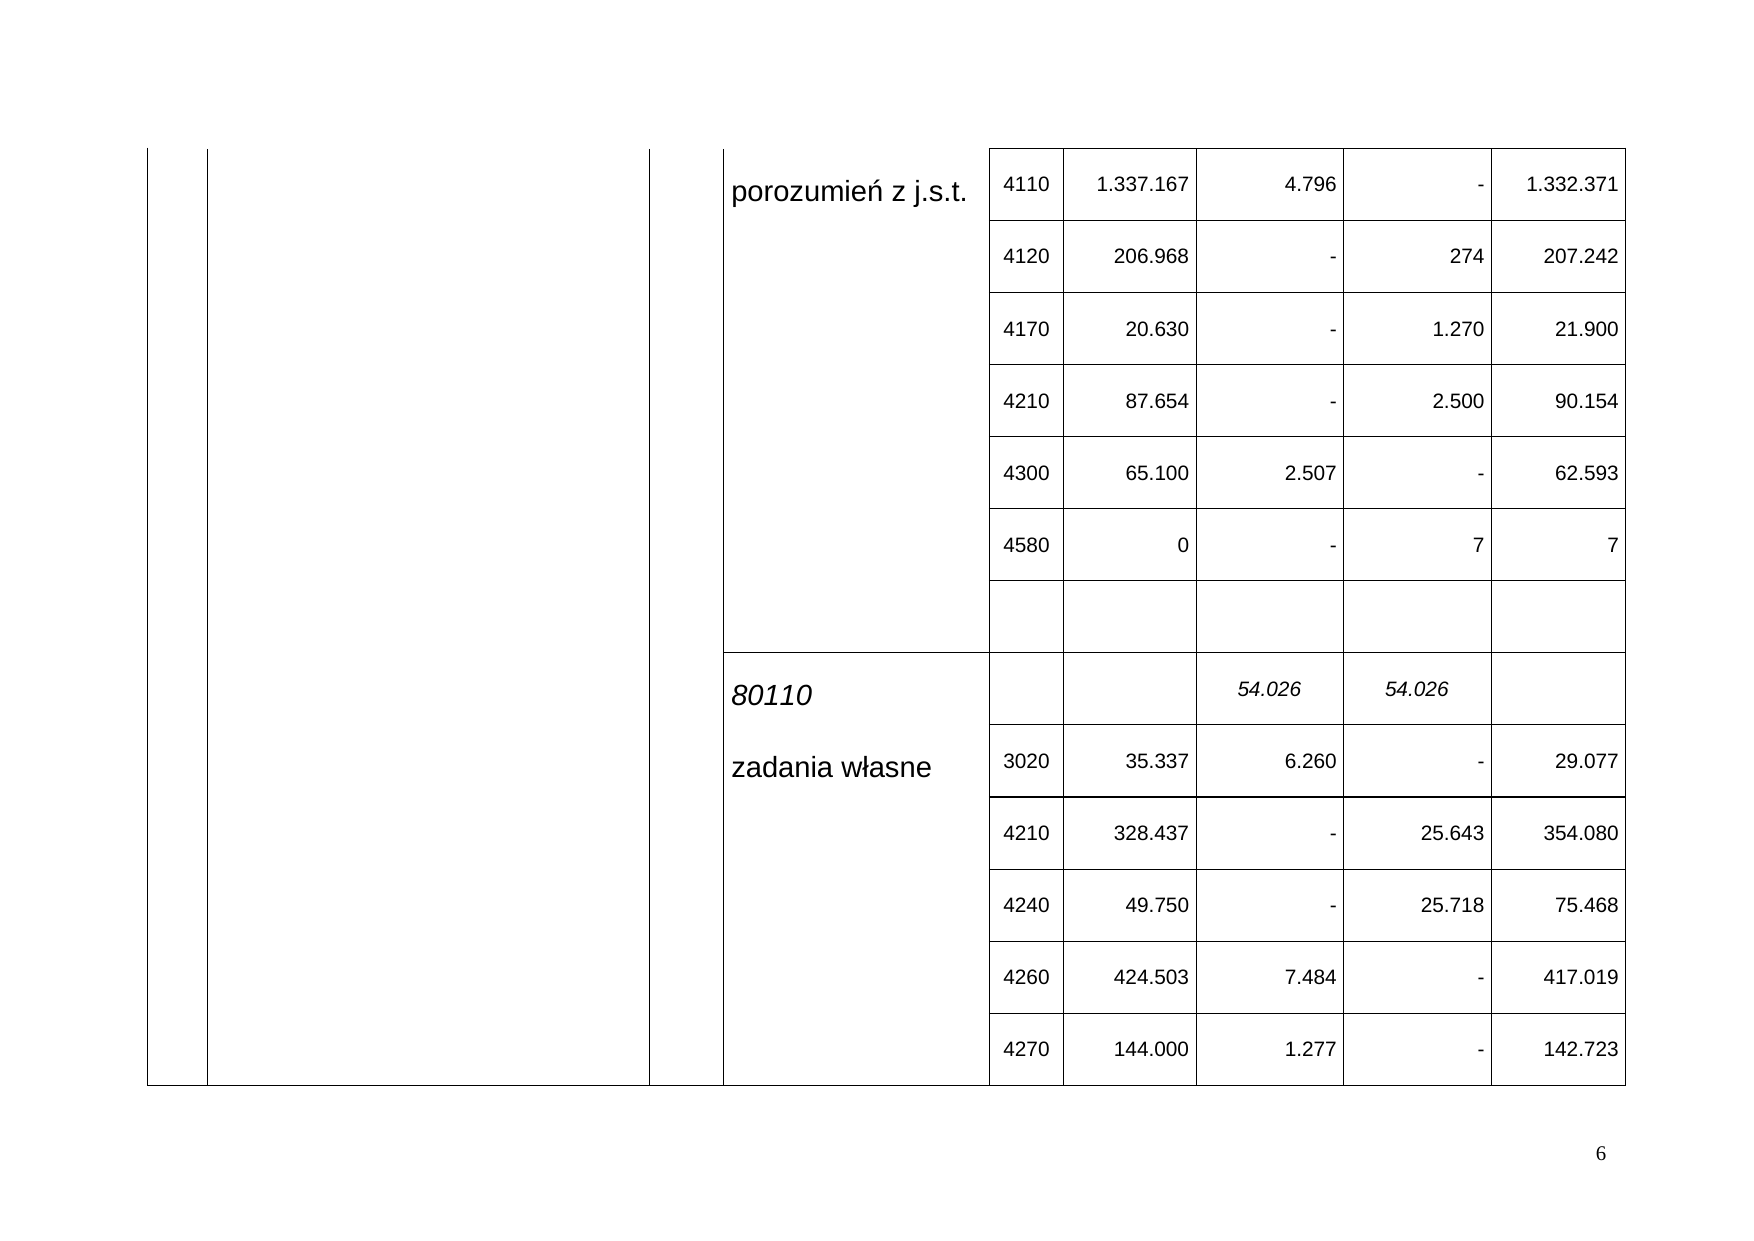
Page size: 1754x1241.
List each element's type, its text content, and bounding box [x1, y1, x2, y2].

table_cell [650, 436, 723, 508]
table_cell 29.077 [1492, 725, 1625, 796]
table_cell 62.593 [1492, 437, 1625, 508]
table_cell [208, 869, 649, 941]
table_cell - [1344, 725, 1491, 796]
table_cell - [1344, 1014, 1491, 1085]
table_cell [650, 796, 723, 868]
table_cell 144.000 [1064, 1014, 1196, 1085]
table_cell [650, 1013, 723, 1085]
table_cell 1.337.167 [1064, 149, 1196, 220]
table_cell [148, 652, 207, 724]
table_cell [148, 1013, 207, 1085]
table_cell [148, 436, 207, 508]
table_cell 1.332.371 [1492, 149, 1625, 220]
table_cell - [1344, 437, 1491, 508]
table_cell 4300 [990, 437, 1063, 508]
table_cell [208, 941, 649, 1013]
table_cell [208, 436, 649, 508]
table_cell [724, 508, 989, 580]
table_cell [208, 220, 649, 292]
table_cell [724, 220, 989, 292]
table_cell - [1344, 942, 1491, 1013]
table_cell 80110 [724, 653, 989, 724]
table_cell 417.019 [1492, 942, 1625, 1013]
table_cell 1.277 [1197, 1014, 1343, 1085]
table_cell [208, 1013, 649, 1085]
table_cell 354.080 [1492, 798, 1625, 868]
table_cell 25.718 [1344, 870, 1491, 941]
table_cell [208, 508, 649, 580]
table_cell 206.968 [1064, 221, 1196, 292]
table_cell 4210 [990, 798, 1063, 868]
table_cell [1064, 653, 1196, 724]
table_cell [148, 941, 207, 1013]
table_cell [724, 869, 989, 941]
table_cell 7 [1492, 509, 1625, 580]
table_cell [148, 148, 207, 220]
table_cell 4170 [990, 293, 1063, 364]
table_cell [650, 941, 723, 1013]
table_cell [650, 148, 723, 220]
table_cell [208, 364, 649, 436]
table_cell [724, 580, 989, 652]
table_cell 4580 [990, 509, 1063, 580]
table_cell [724, 292, 989, 364]
table_cell 2.500 [1344, 365, 1491, 436]
table_cell 274 [1344, 221, 1491, 292]
table_cell - [1197, 221, 1343, 292]
table_cell 4.796 [1197, 149, 1343, 220]
table_cell 4270 [990, 1014, 1063, 1085]
table_cell [650, 580, 723, 652]
table_cell 328.437 [1064, 798, 1196, 868]
table_cell [650, 869, 723, 941]
table_cell [148, 508, 207, 580]
table_cell 3020 [990, 725, 1063, 796]
table_cell [148, 580, 207, 652]
table_cell [1344, 581, 1491, 652]
table_cell 4120 [990, 221, 1063, 292]
table_cell [724, 1013, 989, 1085]
table_cell porozumień z j.s.t. [724, 148, 989, 220]
table_cell 54.026 [1197, 653, 1343, 724]
table_cell 0 [1064, 509, 1196, 580]
table_cell [208, 292, 649, 364]
table_cell 424.503 [1064, 942, 1196, 1013]
table_cell 35.337 [1064, 725, 1196, 796]
table_cell [148, 292, 207, 364]
table_cell [208, 652, 649, 724]
table_cell [208, 148, 649, 220]
table_cell [650, 220, 723, 292]
table_cell [148, 364, 207, 436]
table_cell 21.900 [1492, 293, 1625, 364]
table_cell 207.242 [1492, 221, 1625, 292]
table_cell [148, 869, 207, 941]
table_cell 4240 [990, 870, 1063, 941]
table_cell 1.270 [1344, 293, 1491, 364]
table_cell 4260 [990, 942, 1063, 1013]
table_cell [1064, 581, 1196, 652]
table_cell 7.484 [1197, 942, 1343, 1013]
table_cell [990, 581, 1063, 652]
table_cell [650, 652, 723, 724]
table_cell [1197, 581, 1343, 652]
table_cell - [1197, 798, 1343, 868]
table_cell 75.468 [1492, 870, 1625, 941]
table_cell [650, 508, 723, 580]
table_cell [148, 220, 207, 292]
table_cell 7 [1344, 509, 1491, 580]
table_cell [1492, 581, 1625, 652]
table_cell - [1197, 365, 1343, 436]
table_cell 49.750 [1064, 870, 1196, 941]
table_cell [208, 724, 649, 796]
table_cell [208, 796, 649, 868]
table_cell [990, 653, 1063, 724]
table_cell 2.507 [1197, 437, 1343, 508]
table_cell - [1197, 293, 1343, 364]
table_cell 4110 [990, 149, 1063, 220]
table_cell [1492, 653, 1625, 724]
table_cell [650, 292, 723, 364]
table_cell 4210 [990, 365, 1063, 436]
table_cell zadania własne [724, 724, 989, 796]
table_cell [724, 941, 989, 1013]
table_cell [724, 796, 989, 868]
table_cell - [1344, 149, 1491, 220]
table_cell 87.654 [1064, 365, 1196, 436]
table_cell 25.643 [1344, 798, 1491, 868]
table_cell 142.723 [1492, 1014, 1625, 1085]
table_cell [724, 364, 989, 436]
table_cell [208, 580, 649, 652]
table_cell - [1197, 509, 1343, 580]
table_cell [148, 796, 207, 868]
table_cell 20.630 [1064, 293, 1196, 364]
table_cell [650, 724, 723, 796]
table_cell 6.260 [1197, 725, 1343, 796]
table_cell 65.100 [1064, 437, 1196, 508]
table_cell [724, 436, 989, 508]
table_cell [148, 724, 207, 796]
table_cell 90.154 [1492, 365, 1625, 436]
table_cell 54.026 [1344, 653, 1491, 724]
table_cell - [1197, 870, 1343, 941]
table_cell [650, 364, 723, 436]
